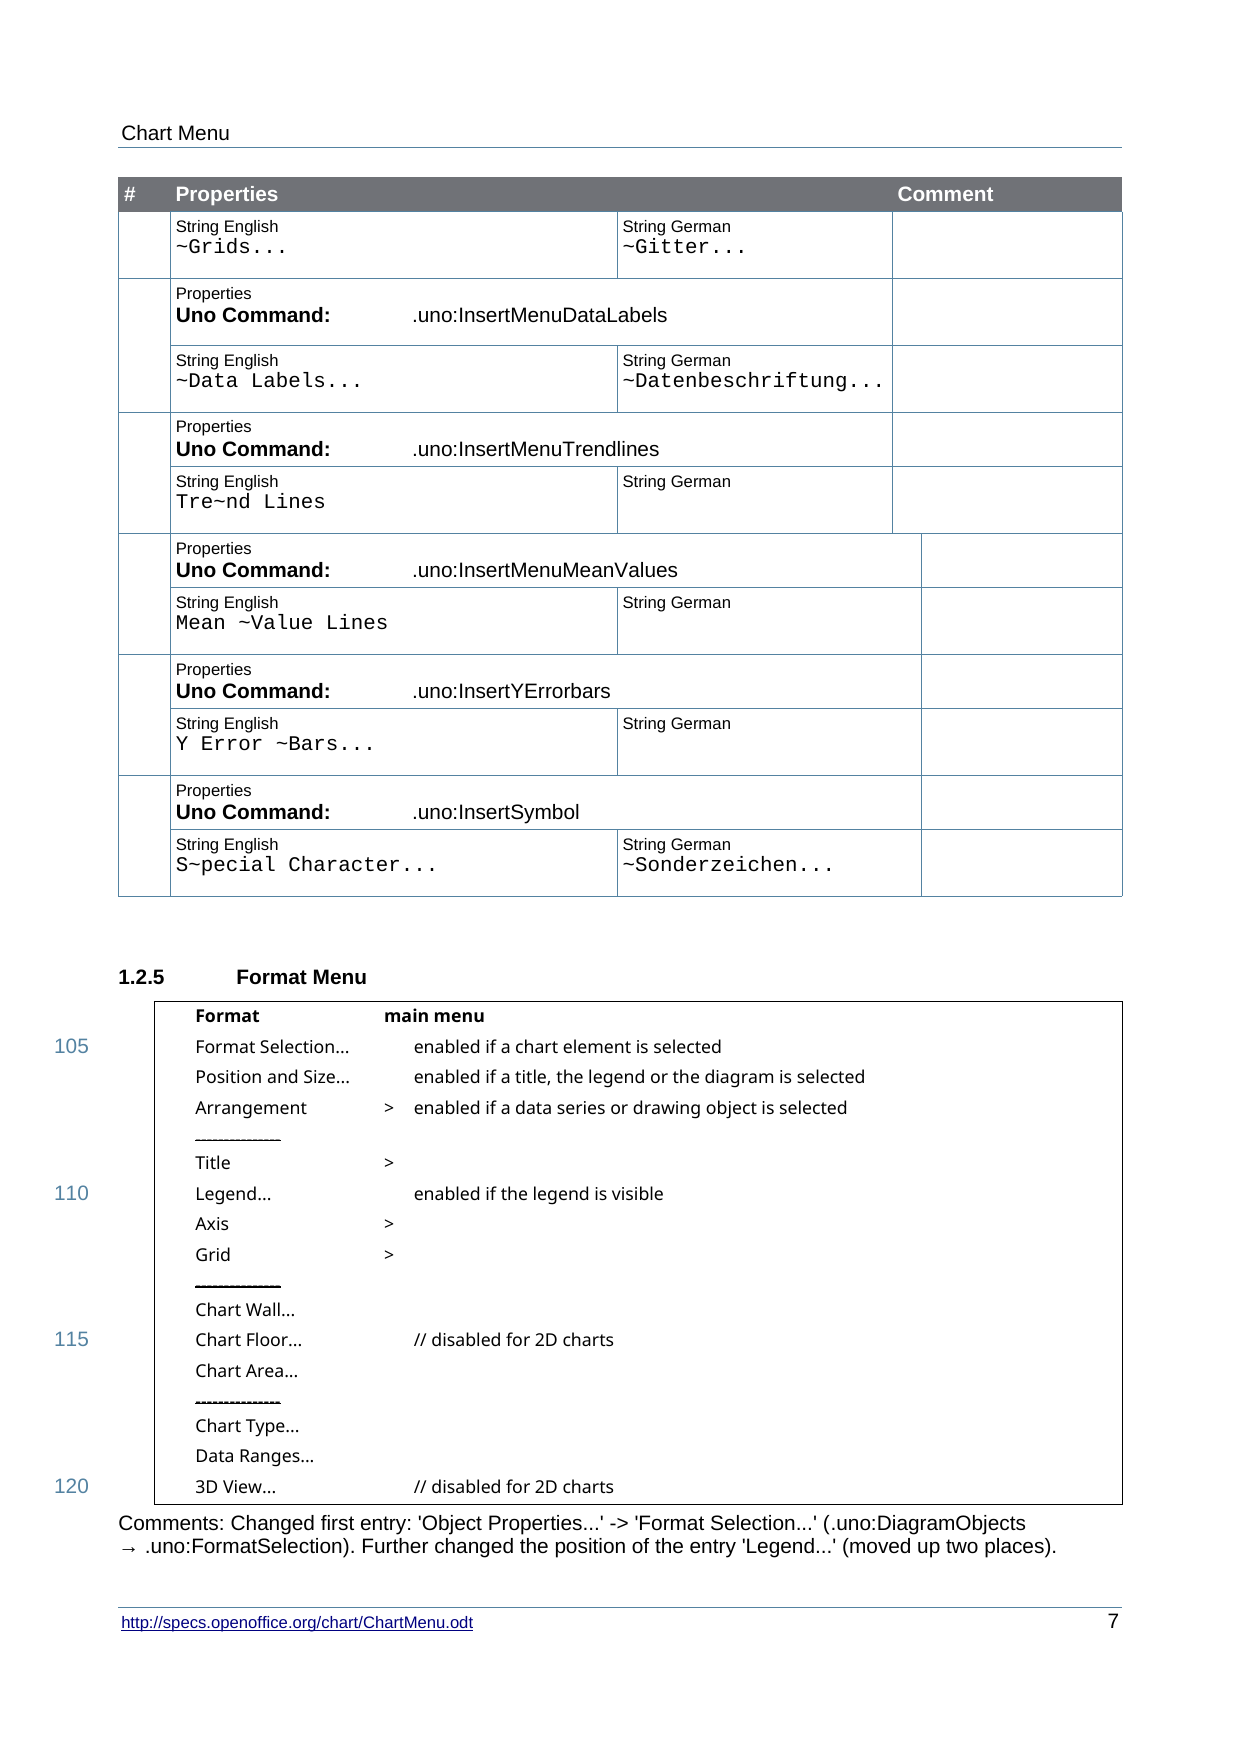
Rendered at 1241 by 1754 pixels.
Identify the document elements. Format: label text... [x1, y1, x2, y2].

table_header [893, 413, 1122, 466]
text Axis > [155, 1206, 1122, 1236]
text Chart Floor... // disabled for 2D charts [155, 1322, 1122, 1352]
table_cell String German ~Sonderzeichen... [618, 830, 921, 896]
table_header Properties Uno Command: .uno:InsertMenuTrendlines [171, 413, 892, 466]
table_header Properties Uno Command: .uno:InsertMenuMeanValues [171, 534, 921, 587]
subtitle Format Menu [118, 966, 1122, 989]
text Title > [155, 1144, 1122, 1174]
table_cell String German ~Datenbeschriftung... [618, 346, 892, 412]
table_cell <#> [119, 279, 170, 412]
table_cell String English Mean ~Value Lines [171, 588, 617, 654]
table_header <#> [119, 534, 170, 654]
table_cell String German [618, 709, 921, 775]
table_cell <#> [119, 776, 170, 896]
text Format Selection... enabled if a chart element is selected [155, 1028, 1122, 1058]
text --------------- [155, 1267, 1122, 1291]
table_header [922, 655, 1122, 708]
text Chart Wall... [155, 1291, 1122, 1321]
table_header Properties Uno Command: .uno:InsertSymbol [171, 776, 921, 829]
table_cell [893, 212, 1122, 278]
table_cell String English ~Grids... [171, 212, 617, 278]
table_header [922, 534, 1122, 587]
table_cell [893, 467, 1122, 533]
text Comments: Changed first entry: 'Object Properties...' -> 'Format Selection...' (.uno:DiagramObjects → .uno:FormatSelection). Further changed the position of the entry 'Legend...' (moved up two places). [118, 1511, 1122, 1557]
table_cell [922, 588, 1122, 654]
table_cell String English ~Data Labels... [171, 346, 617, 412]
text Data Ranges... [155, 1438, 1122, 1468]
table_header [893, 279, 1122, 345]
text Grid > [155, 1236, 1122, 1266]
title Format main menu [155, 1002, 1122, 1028]
table_cell <#> [119, 413, 170, 533]
table_cell String English Tre~nd Lines [171, 467, 617, 533]
text --------------- [155, 1120, 1122, 1144]
text Legend... enabled if the legend is visible [155, 1175, 1122, 1205]
text Arrangement > enabled if a data series or drawing object is selected [155, 1089, 1122, 1120]
text 3D View... // disabled for 2D charts [155, 1468, 1122, 1504]
table_cell String German ~Gitter... [618, 212, 892, 278]
text --------------- [155, 1383, 1122, 1407]
text Position and Size... enabled if a title, the legend or the diagram is selected [155, 1059, 1122, 1089]
text Chart Type... [155, 1407, 1122, 1437]
table_cell [922, 830, 1122, 896]
table_header [922, 776, 1122, 829]
table_cell String English Y Error ~Bars... [171, 709, 617, 775]
table_header Properties [170, 177, 891, 211]
table_header Properties Uno Command: .uno:InsertMenuDataLabels [171, 279, 892, 345]
table_cell [893, 346, 1122, 412]
table_header Comment [891, 177, 1122, 211]
table_header Properties Uno Command: .uno:InsertYErrorbars [171, 655, 921, 708]
table_cell String English S~pecial Character... [171, 830, 617, 896]
table_cell <#> [119, 212, 170, 278]
table_header <#> [119, 655, 170, 775]
text Chart Area... [155, 1352, 1122, 1382]
table_header # [118, 177, 170, 212]
table_cell [922, 709, 1122, 775]
table_cell String German [618, 467, 892, 533]
table_cell String German [618, 588, 921, 654]
